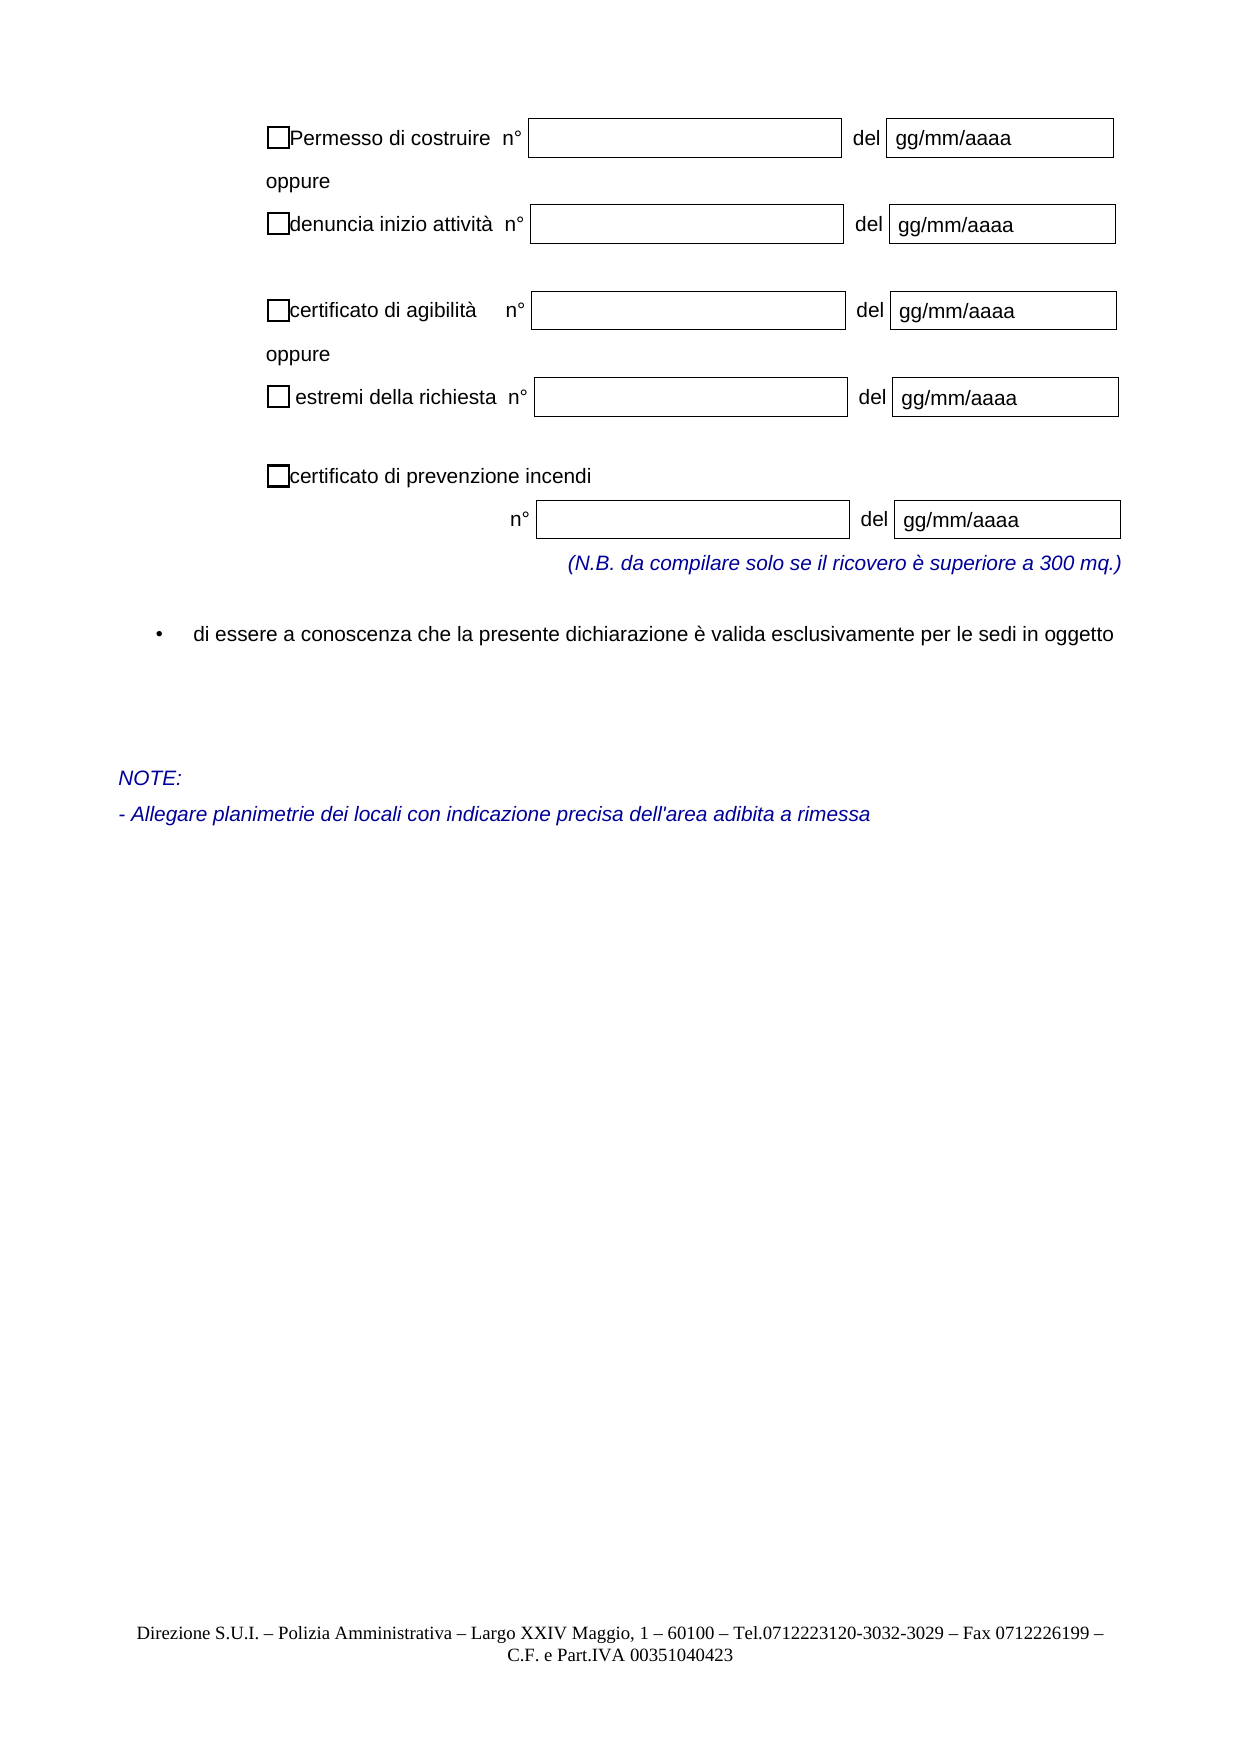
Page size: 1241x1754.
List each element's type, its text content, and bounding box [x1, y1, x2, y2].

text NOTE: [118, 766, 1122, 790]
text certificato di prevenzione incendi n° del [266, 464, 1122, 538]
text certificato di agibilità n° del oppure estremi della richiesta n° del [266, 291, 1122, 416]
text Permesso di costruire n° del oppure denuncia inizio attività n° del [266, 118, 1122, 279]
text (N.B. da compilare solo se il ricovero è superiore a 300 mq.) [266, 550, 1122, 574]
list di essere a conoscenza che la presente dichiarazione è valida esclusivamente per le sedi in oggetto [156, 622, 1122, 682]
text - Allegare planimetrie dei locali con indicazione precisa dell'area adibita a rimessa [118, 802, 1122, 826]
